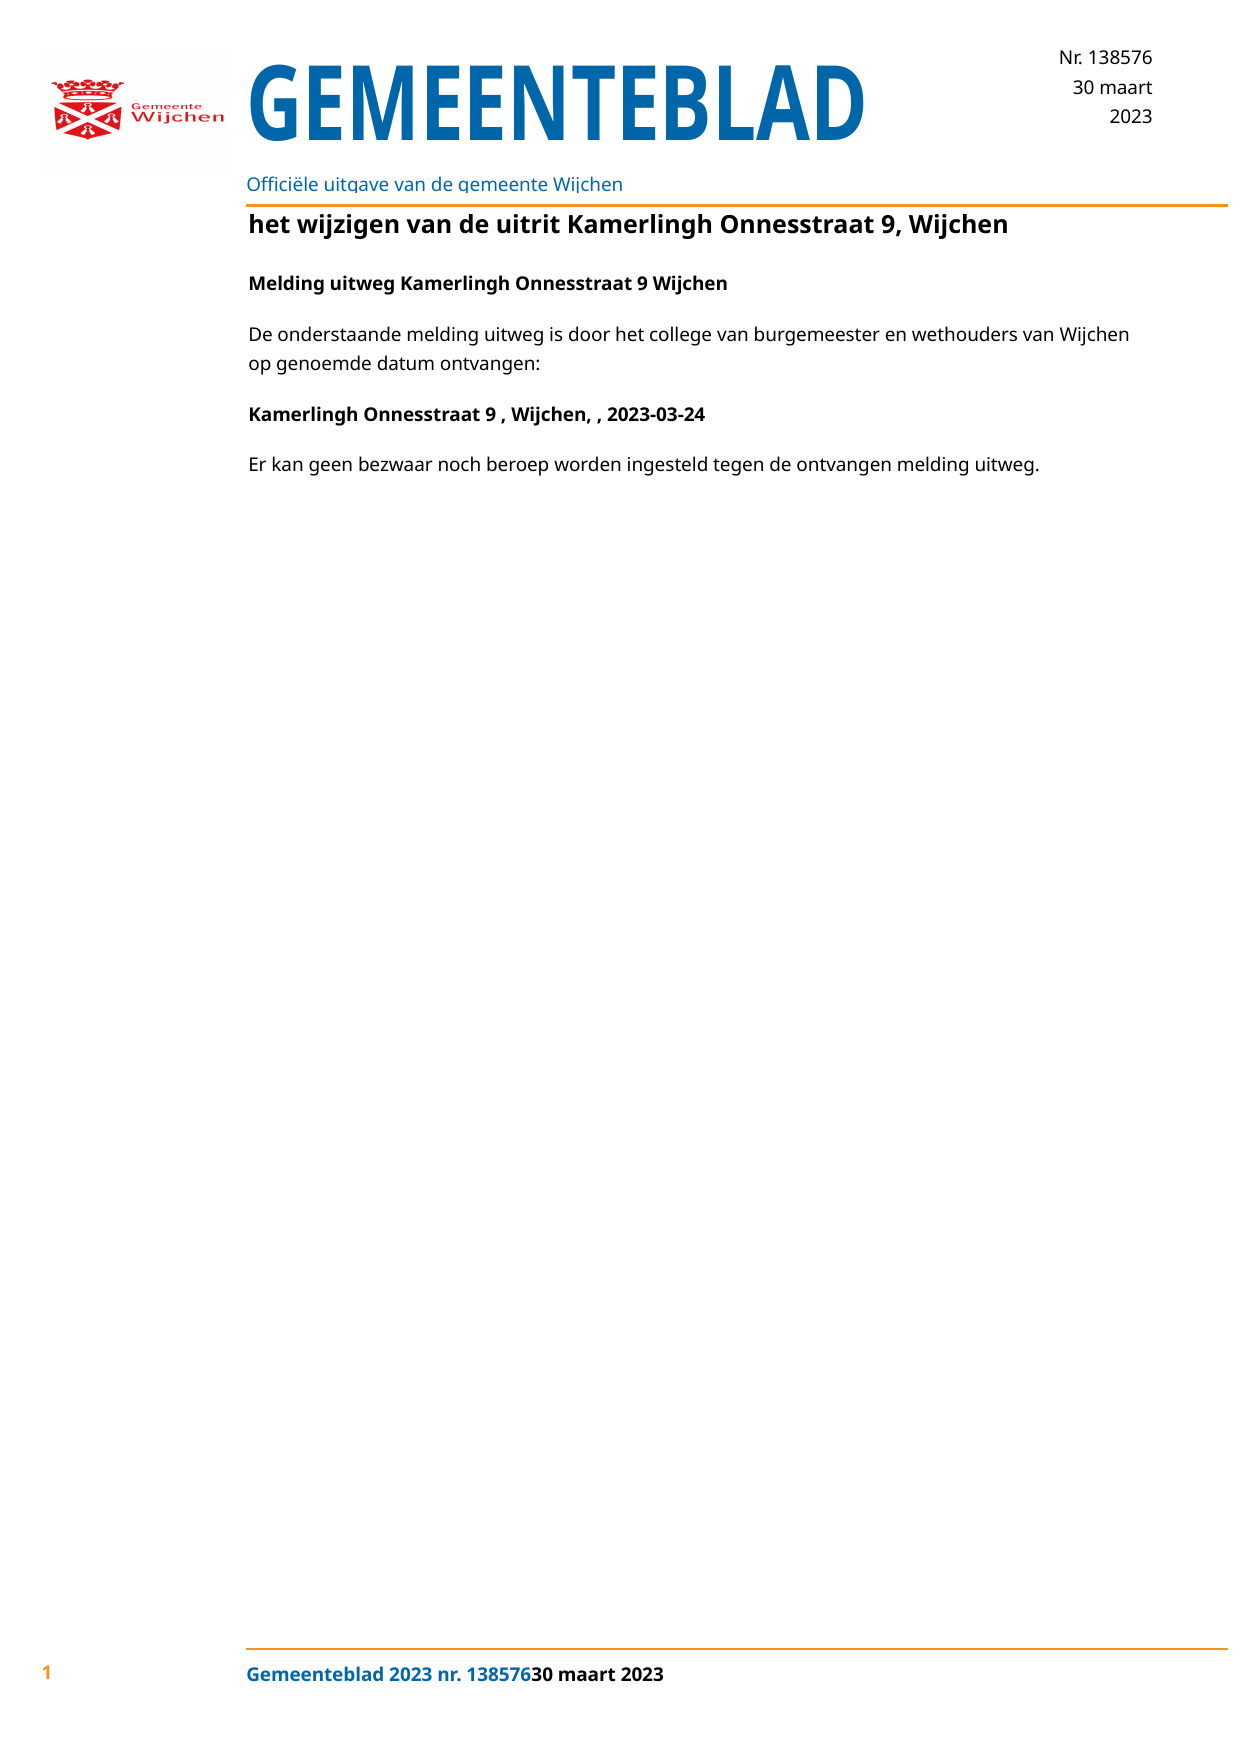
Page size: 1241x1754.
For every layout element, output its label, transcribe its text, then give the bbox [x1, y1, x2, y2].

text Melding uitweg Kamerlingh Onnesstraat 9 Wijchen [248, 270, 1152, 296]
text De onderstaande melding uitweg is door het college van burgemeester en wethouders van Wijchen op genoemde datum ontvangen: [248, 321, 1152, 376]
text Kamerlingh Onnesstraat 9 , Wijchen, , 2023-03-24 [248, 401, 1152, 426]
text Er kan geen bezwaar noch beroep worden ingesteld tegen de ontvangen melding uitweg. [248, 451, 1152, 477]
picture [41, 47, 231, 172]
text het wijzigen van de uitrit Kamerlingh Onnesstraat 9, Wijchen [248, 207, 1152, 241]
